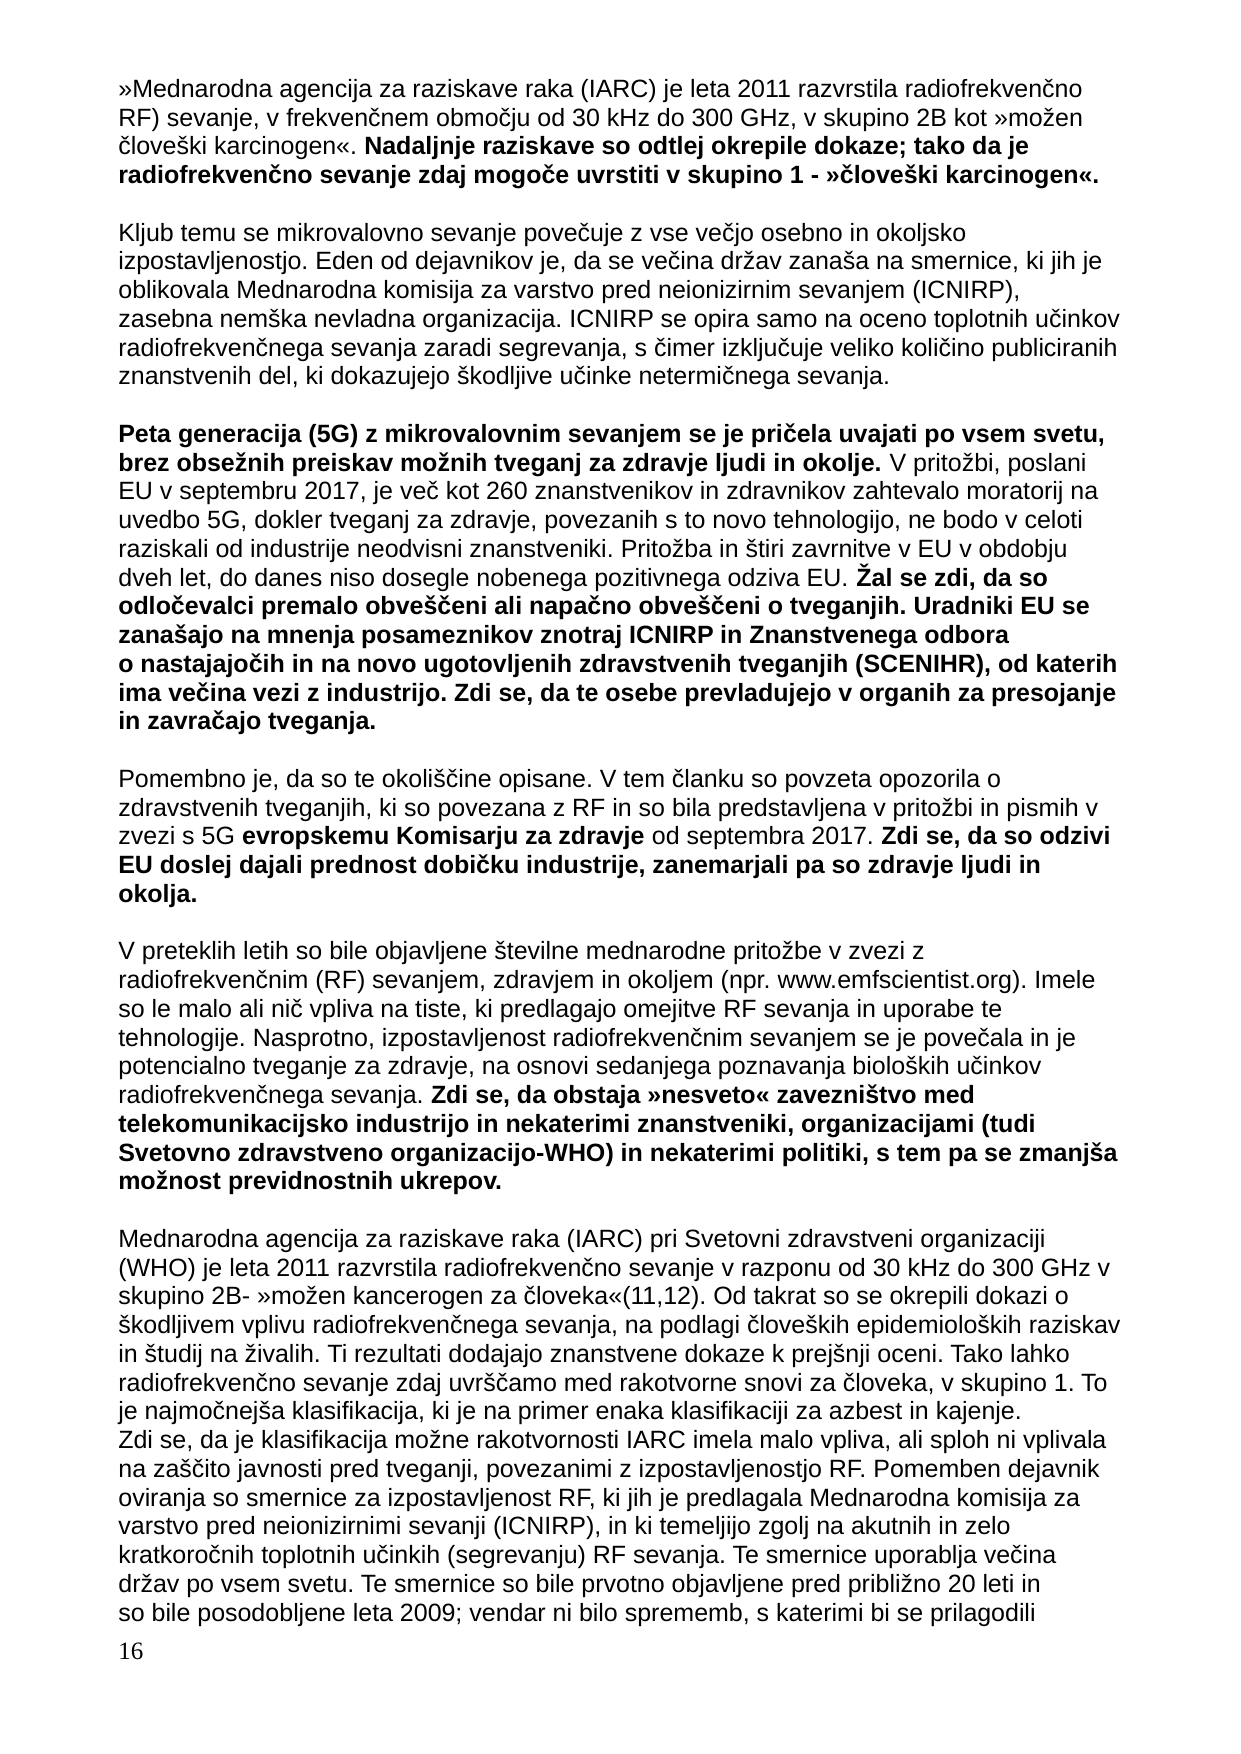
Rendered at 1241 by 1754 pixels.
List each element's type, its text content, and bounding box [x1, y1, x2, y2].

text kratkoročnih toplotnih učinkih (segrevanju) RF sevanja. Te smernice uporablja večina [118, 1540, 1122, 1569]
text telekomunikacijsko industrijo in nekaterimi znanstveniki, organizacijami (tudi Svetovno zdravstveno organizacijo-WHO) in nekaterimi politiki, s tem pa se zmanjša možnost previdnostnih ukrepov. [118, 1109, 1122, 1195]
text odločevalci premalo obveščeni ali napačno obveščeni o tveganjih. Uradniki EU se [118, 591, 1122, 620]
text varstvo pred neionizirnimi sevanji (ICNIRP), in ki temeljijo zgolj na akutnih in zelo [118, 1511, 1122, 1540]
text Peta generacija (5G) z mikrovalovnim sevanjem se je pričela uvajati po vsem svetu, brez obsežnih preiskav možnih tveganj za zdravje ljudi in okolje. V pritožbi, poslani EU v septembru 2017, je več kot 260 znanstvenikov in zdravnikov zahtevalo moratorij na [118, 419, 1122, 505]
text oviranja so smernice za izpostavljenost RF, ki jih je predlagala Mednarodna komisija za [118, 1482, 1122, 1511]
text uvedbo 5G, dokler tveganj za zdravje, povezanih s to novo tehnologijo, ne bodo v celoti [118, 505, 1122, 534]
text radiofrekvenčnega sevanja zaradi segrevanja, s čimer izključuje veliko količino publiciranih [118, 332, 1122, 361]
text radiofrekvenčno sevanje zdaj mogoče uvrstiti v skupino 1 - »človeški karcinogen«. [118, 160, 1122, 189]
text Kljub temu se mikrovalovno sevanje povečuje z vse večjo osebno in okoljsko izpostavljenostjo. Eden od dejavnikov je, da se večina držav zanaša na smernice, ki jih je oblikovala Mednarodna komisija za varstvo pred neionizirnim sevanjem (ICNIRP), zasebna nemška nevladna organizacija. ICNIRP se opira samo na oceno toplotnih učinkov [118, 217, 1122, 332]
text Zdi se, da je klasifikacija možne rakotvornosti IARC imela malo vpliva, ali sploh ni vplivala [118, 1425, 1122, 1454]
text (WHO) je leta 2011 razvrstila radiofrekvenčno sevanje v razponu od 30 kHz do 300 GHz v [118, 1252, 1122, 1281]
text radiofrekvenčnim (RF) sevanjem, zdravjem in okoljem (npr. www.emfscientist.org). Imele so le malo ali nič vpliva na tiste, ki predlagajo omejitve RF sevanja in uporabe te tehnologije. Nasprotno, izpostavljenost radiofrekvenčnim sevanjem se je povečala in je [118, 965, 1122, 1051]
text dveh let, do danes niso dosegle nobenega pozitivnega odziva EU. Žal se zdi, da so [118, 562, 1122, 591]
text skupino 2B- »možen kancerogen za človeka«(11,12). Od takrat so se okrepili dokazi o [118, 1281, 1122, 1310]
text škodljivem vplivu radiofrekvenčnega sevanja, na podlagi človeških epidemioloških raziskav in študij na živalih. Ti rezultati dodajajo znanstvene dokaze k prejšnji oceni. Tako lahko radiofrekvenčno sevanje zdaj uvrščamo med rakotvorne snovi za človeka, v skupino 1. To je najmočnejša klasifikacija, ki je na primer enaka klasifikaciji za azbest in kajenje. [118, 1310, 1122, 1425]
text na zaščito javnosti pred tveganji, povezanimi z izpostavljenostjo RF. Pomemben dejavnik [118, 1454, 1122, 1482]
text Pomembno je, da so te okoliščine opisane. V tem članku so povzeta opozorila o [118, 764, 1122, 792]
text zdravstvenih tveganjih, ki so povezana z RF in so bila predstavljena v pritožbi in pismih v [118, 792, 1122, 821]
text zanašajo na mnenja posameznikov znotraj ICNIRP in Znanstvenega odbora [118, 620, 1122, 649]
text potencialno tveganje za zdravje, na osnovi sedanjega poznavanja bioloških učinkov [118, 1051, 1122, 1080]
text o nastajajočih in na novo ugotovljenih zdravstvenih tveganjih (SCENIHR), od katerih ima večina vezi z industrijo. Zdi se, da te osebe prevladujejo v organih za presojanje in zavračajo tveganja. [118, 649, 1122, 735]
text zvezi s 5G evropskemu Komisarju za zdravje od septembra 2017. Zdi se, da so odzivi EU doslej dajali prednost dobičku industrije, zanemarjali pa so zdravje ljudi in okolja. [118, 821, 1122, 907]
text V preteklih letih so bile objavljene številne mednarodne pritožbe v zvezi z [118, 936, 1122, 965]
text so bile posodobljene leta 2009; vendar ni bilo sprememb, s katerimi bi se prilagodili [118, 1597, 1122, 1626]
text držav po vsem svetu. Te smernice so bile prvotno objavljene pred približno 20 leti in [118, 1569, 1122, 1597]
text človeški karcinogen«. Nadaljnje raziskave so odtlej okrepile dokaze; tako da je [118, 131, 1122, 160]
text »Mednarodna agencija za raziskave raka (IARC) je leta 2011 razvrstila radiofrekvenčno RF) sevanje, v frekvenčnem območju od 30 kHz do 300 GHz, v skupino 2B kot »možen [118, 74, 1122, 131]
text znanstvenih del, ki dokazujejo škodljive učinke netermičnega sevanja. [118, 361, 1122, 390]
text Mednarodna agencija za raziskave raka (IARC) pri Svetovni zdravstveni organizaciji [118, 1224, 1122, 1252]
text radiofrekvenčnega sevanja. Zdi se, da obstaja »nesveto« zavezništvo med [118, 1080, 1122, 1109]
text raziskali od industrije neodvisni znanstveniki. Pritožba in štiri zavrnitve v EU v obdobju [118, 534, 1122, 562]
